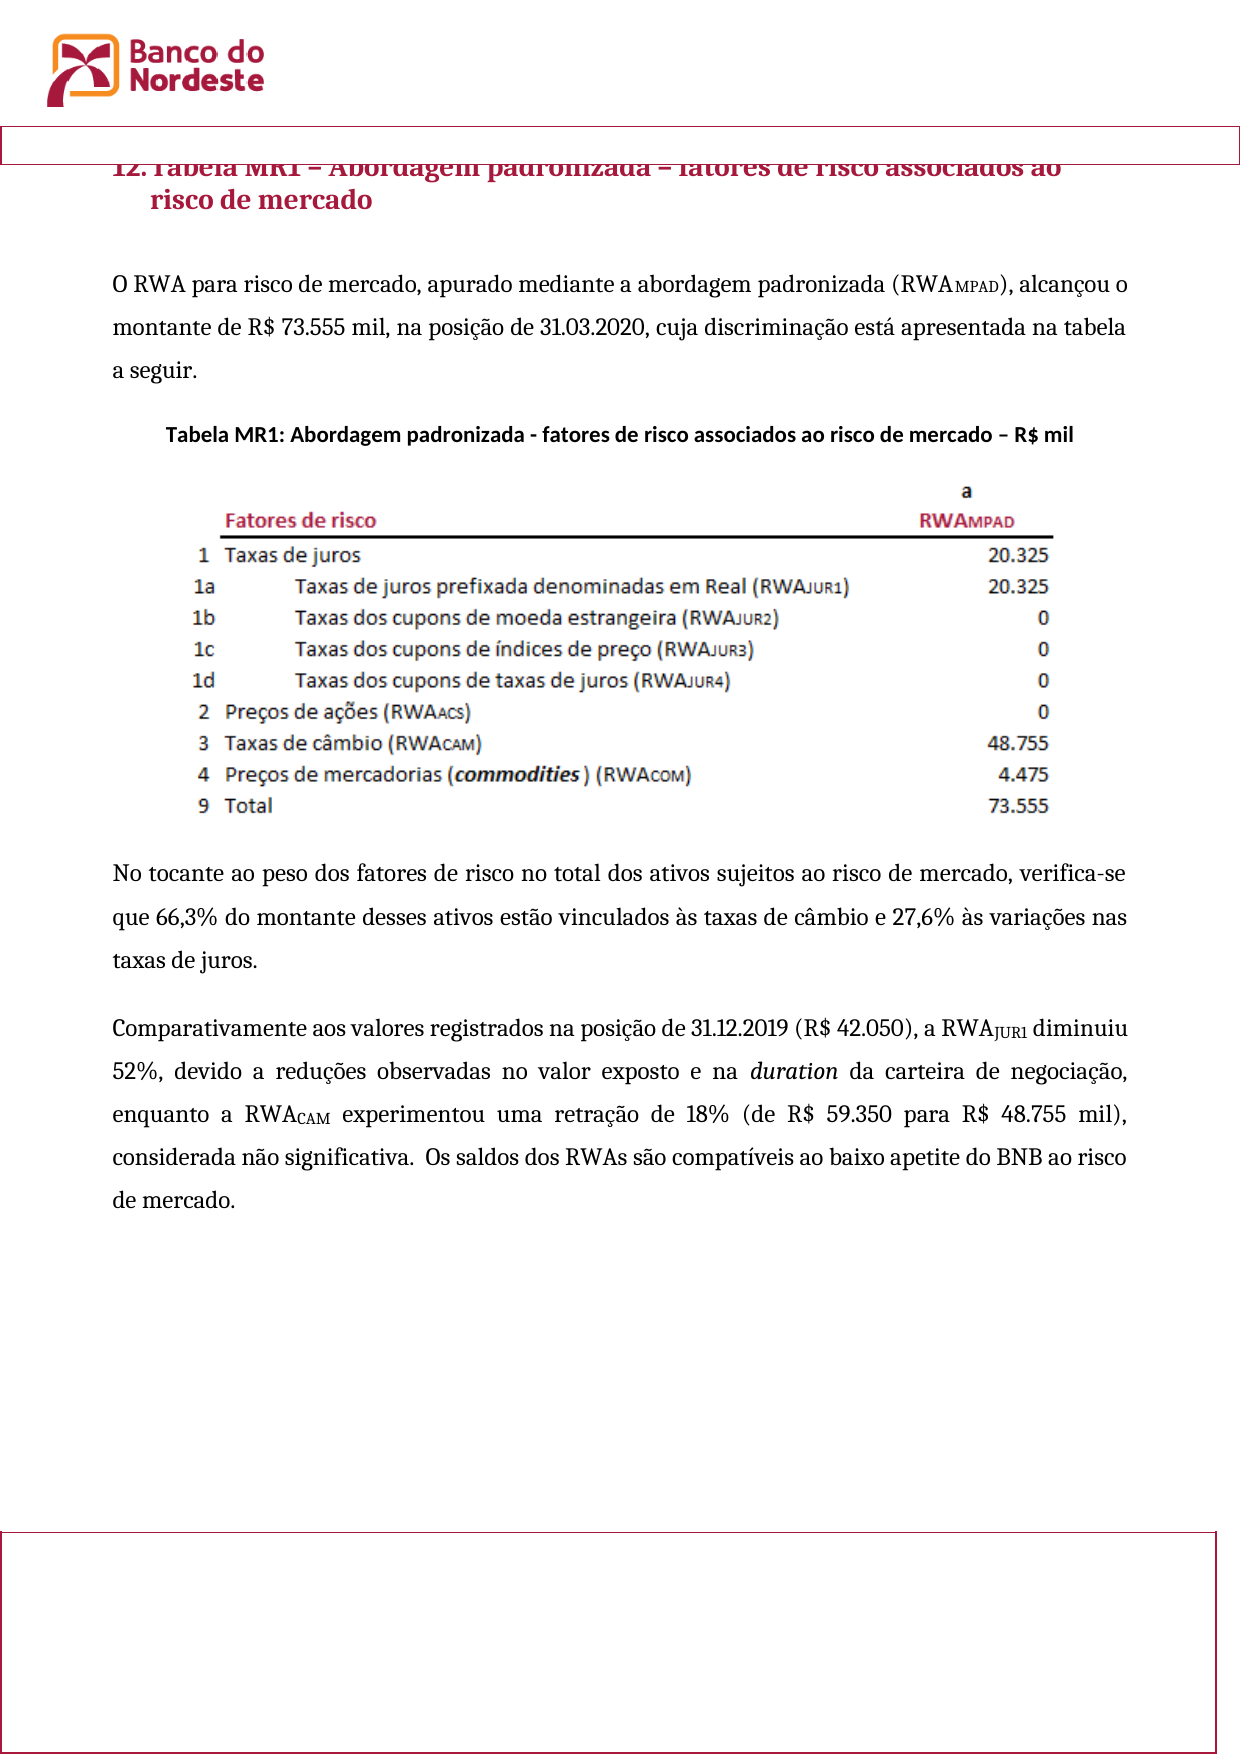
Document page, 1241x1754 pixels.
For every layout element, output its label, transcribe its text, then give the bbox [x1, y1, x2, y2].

text No tocante ao peso dos fatores de risco no total dos ativos sujeitos ao risco de mercado, verifica-se que 66,3% do montante desses ativos estão vinculados às taxas de câmbio e 27,6% às variações nas taxas de juros. [112, 859, 1128, 974]
text O RWA para risco de mercado, apurado mediante a abordagem padronizada (RWAMPAD), alcançou o montante de R$ 73.555 mil, na posição de 31.03.2020, cuja discriminação está apresentada na tabela a seguir. [112, 270, 1128, 385]
text Comparativamente aos valores registrados na posição de 31.12.2019 (R$ 42.050), a RWAJUR1 diminuiu 52%, devido a reduções observadas no valor exposto e na duration da carteira de negociação, enquanto a RWACAM experimentou uma retração de 18% (de R$ 59.350 para R$ 48.755 mil), considerada não significativa. Os saldos dos RWAs são compatíveis ao baixo apetite do BNB ao risco de mercado. [112, 1014, 1128, 1215]
list Tabela MR1 – Abordagem padronizada – fatores de risco associados ao risco de mercado [112, 165, 1128, 217]
text Tabela MR1: Abordagem padronizada - fatores de risco associados ao risco de mercado – R$ mil [112, 420, 1128, 448]
